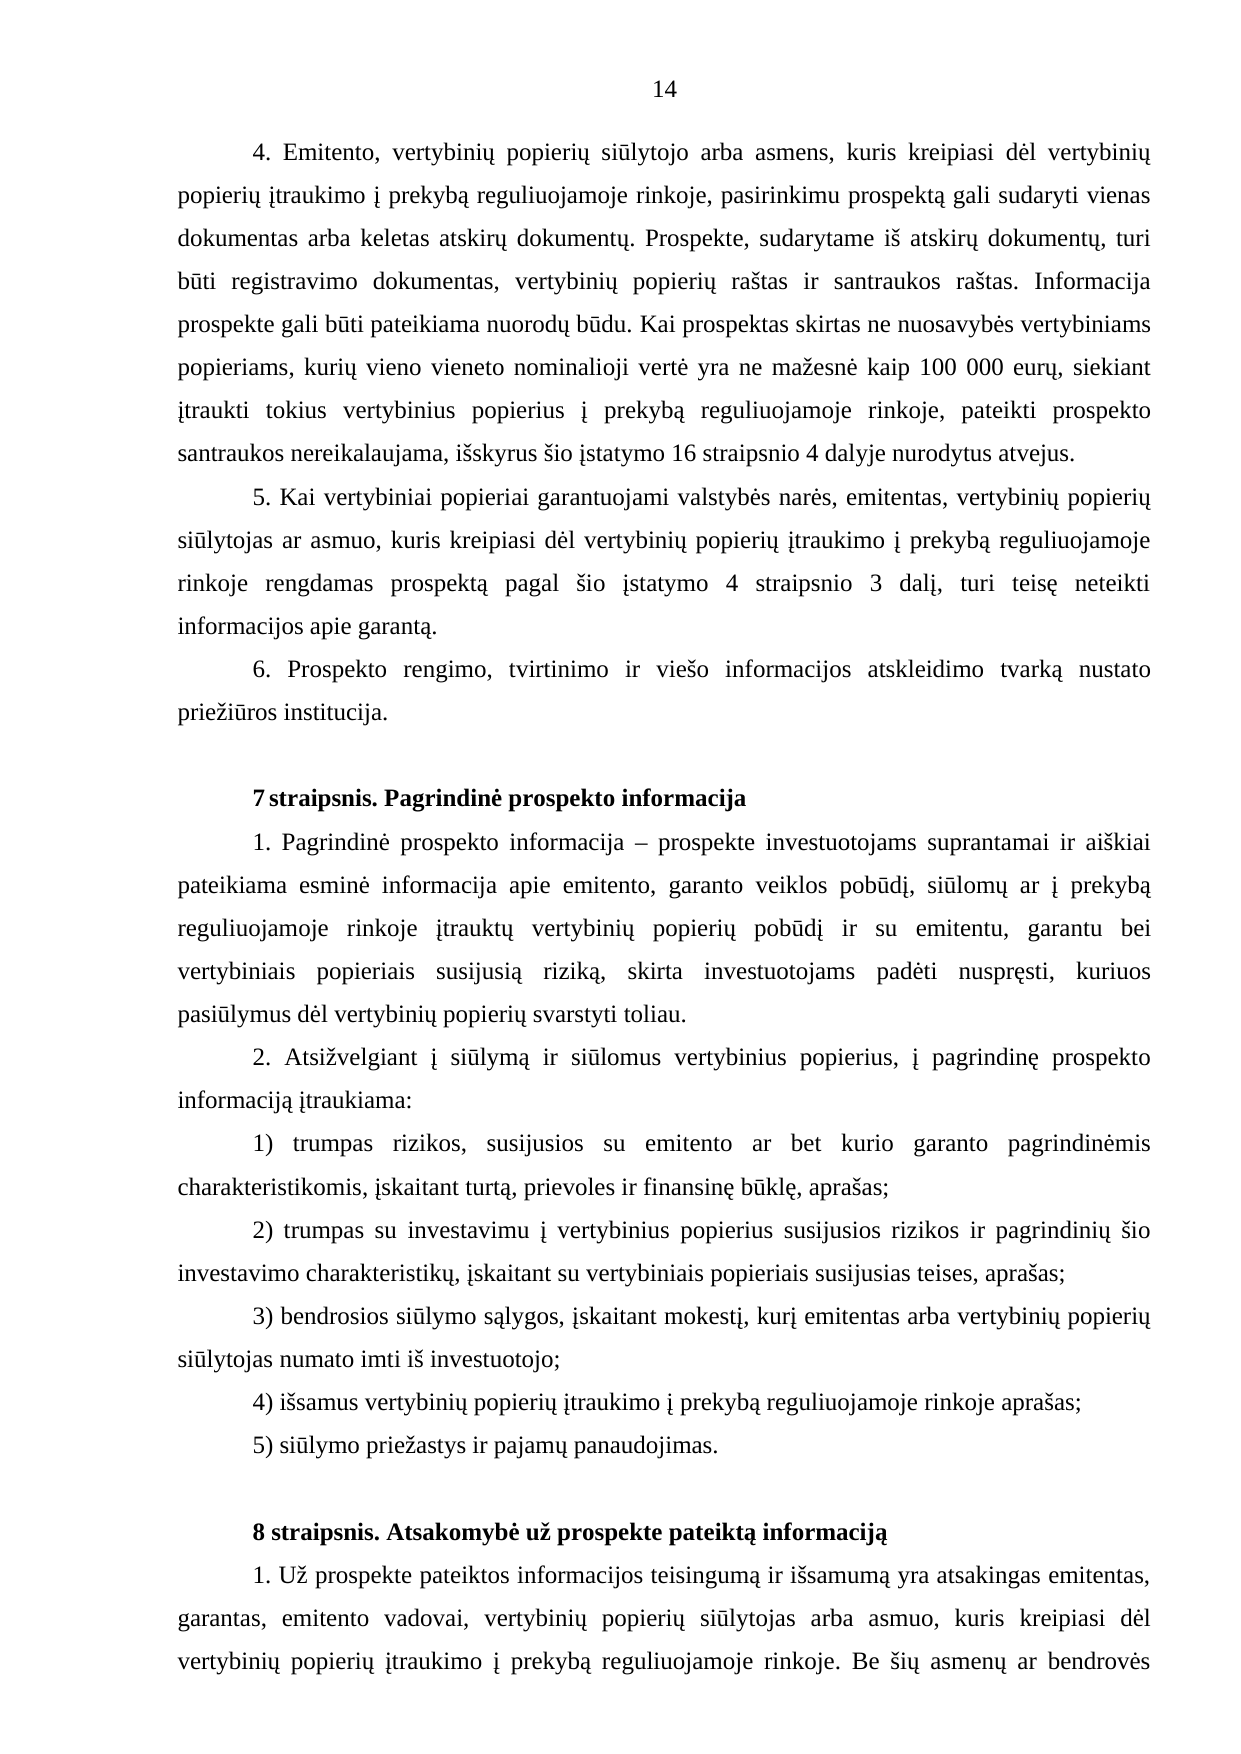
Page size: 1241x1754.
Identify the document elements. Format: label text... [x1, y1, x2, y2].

text 5. Kai vertybiniai popieriai garantuojami valstybės narės, emitentas, vertybinių popierių siūlytojas ar asmuo, kuris kreipiasi dėl vertybinių popierių įtraukimo į prekybą reguliuojamoje rinkoje rengdamas prospektą pagal šio įstatymo 4 straipsnio 3 dalį, turi teisę neteikti informacijos apie garantą. [177, 482, 1152, 640]
text 4) išsamus vertybinių popierių įtraukimo į prekybą reguliuojamoje rinkoje aprašas; [177, 1387, 1152, 1416]
text 8 straipsnis. Atsakomybė už prospekte pateiktą informaciją [177, 1517, 1152, 1545]
text 1. Už prospekte pateiktos informacijos teisingumą ir išsamumą yra atsakingas emitentas, garantas, emitento vadovai, vertybinių popierių siūlytojas arba asmuo, kuris kreipiasi dėl vertybinių popierių įtraukimo į prekybą reguliuojamoje rinkoje. Be šių asmenų ar bendrovės [177, 1560, 1152, 1675]
text 1) trumpas rizikos, susijusios su emitento ar bet kurio garanto pagrindinėmis charakteristikomis, įskaitant turtą, prievoles ir finansinę būklę, aprašas; [177, 1128, 1152, 1200]
text 4. Emitento, vertybinių popierių siūlytojo arba asmens, kuris kreipiasi dėl vertybinių popierių įtraukimo į prekybą reguliuojamoje rinkoje, pasirinkimu prospektą gali sudaryti vienas dokumentas arba keletas atskirų dokumentų. Prospekte, sudarytame iš atskirų dokumentų, turi būti registravimo dokumentas, vertybinių popierių raštas ir santraukos raštas. Informacija prospekte gali būti pateikiama nuorodų būdu. Kai prospektas skirtas ne nuosavybės vertybiniams popieriams, kurių vieno vieneto nominalioji vertė yra ne mažesnė kaip 100 000 eurų, siekiant įtraukti tokius vertybinius popierius į prekybą reguliuojamoje rinkoje, pateikti prospekto santraukos nereikalaujama, išskyrus šio įstatymo 16 straipsnio 4 dalyje nurodytus atvejus. [177, 137, 1152, 467]
text 1. Pagrindinė prospekto informacija – prospekte investuotojams suprantamai ir aiškiai pateikiama esminė informacija apie emitento, garanto veiklos pobūdį, siūlomų ar į prekybą reguliuojamoje rinkoje įtrauktų vertybinių popierių pobūdį ir su emitentu, garantu bei vertybiniais popieriais susijusią riziką, skirta investuotojams padėti nuspręsti, kuriuos pasiūlymus dėl vertybinių popierių svarstyti toliau. [177, 827, 1152, 1028]
text 2. Atsižvelgiant į siūlymą ir siūlomus vertybinius popierius, į pagrindinę prospekto informaciją įtraukiama: [177, 1042, 1152, 1114]
text 6. Prospekto rengimo, tvirtinimo ir viešo informacijos atskleidimo tvarką nustato priežiūros institucija. [177, 654, 1152, 726]
text 7 straipsnis. Pagrindinė prospekto informacija [177, 783, 1152, 812]
text 2) trumpas su investavimu į vertybinius popierius susijusios rizikos ir pagrindinių šio investavimo charakteristikų, įskaitant su vertybiniais popieriais susijusias teises, aprašas; [177, 1215, 1152, 1287]
text 3) bendrosios siūlymo sąlygos, įskaitant mokestį, kurį emitentas arba vertybinių popierių siūlytojas numato imti iš investuotojo; [177, 1301, 1152, 1373]
text 5) siūlymo priežastys ir pajamų panaudojimas. [177, 1430, 1152, 1459]
